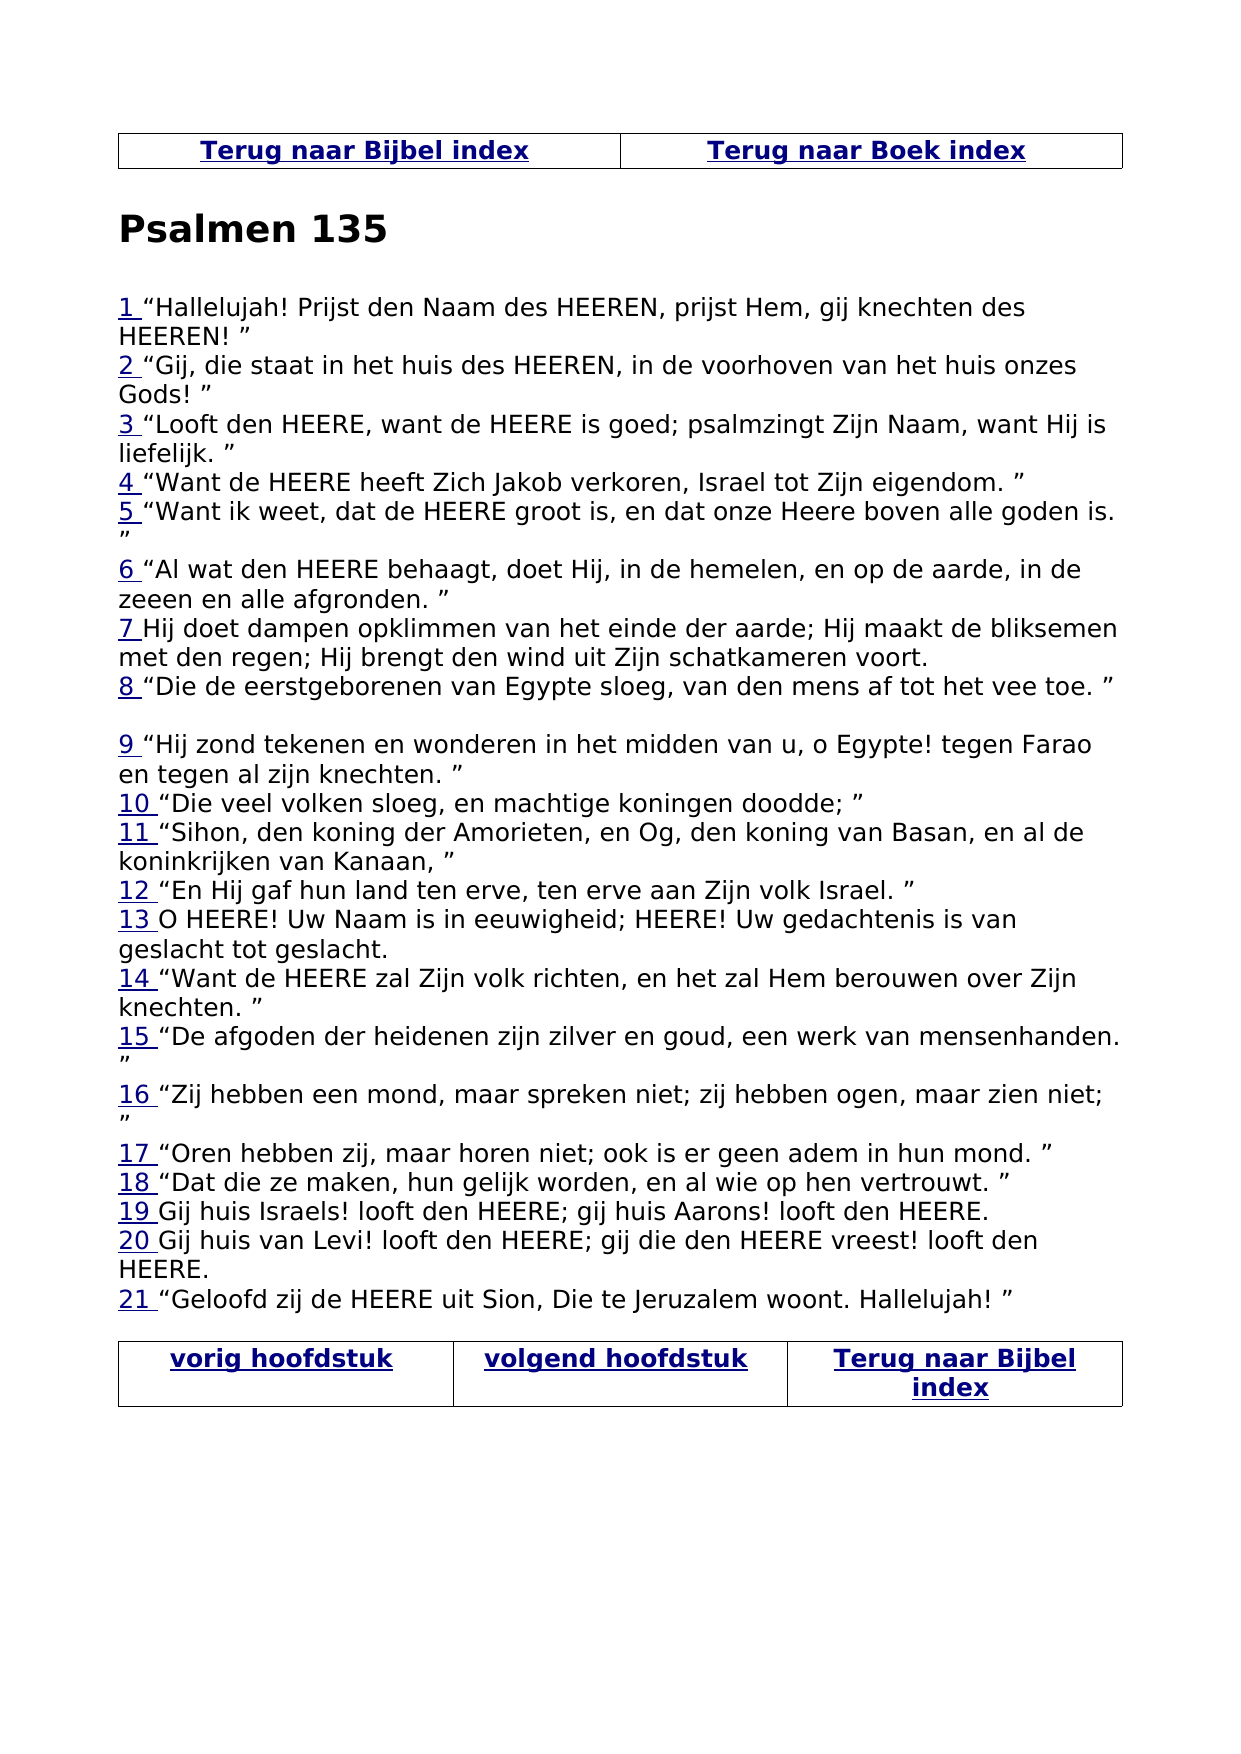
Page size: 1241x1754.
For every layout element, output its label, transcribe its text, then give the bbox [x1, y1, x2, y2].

table_header volgend hoofdstuk [454, 1342, 787, 1406]
table_header Terug naar Bijbel index [788, 1342, 1122, 1406]
table_header Terug naar Bijbel index [119, 134, 620, 168]
text 1 “Hallelujah! Prijst den Naam des HEEREN, prijst Hem, gij knechten des HEEREN! ” 2 “Gij, die staat in het huis des HEEREN, in de voorhoven van het huis onzes Gods! ” 3 “Looft den HEERE, want de HEERE is goed; psalmzingt Zijn Naam, want Hij is liefelijk. ” 4 “Want de HEERE heeft Zich Jakob verkoren, Israel tot Zijn eigendom. ” 5 “Want ik weet, dat de HEERE groot is, en dat onze Heere boven alle goden is. ” 6 “Al wat den HEERE behaagt, doet Hij, in de hemelen, en op de aarde, in de zeeen en alle afgronden. ” 7 Hij doet dampen opklimmen van het einde der aarde; Hij maakt de bliksemen met den regen; Hij brengt den wind uit Zijn schatkameren voort. 8 “Die de eerstgeborenen van Egypte sloeg, van den mens af tot het vee toe. ” 9 “Hij zond tekenen en wonderen in het midden van u, o Egypte! tegen Farao en tegen al zijn knechten. ” 10 “Die veel volken sloeg, en machtige koningen doodde; ” 11 “Sihon, den koning der Amorieten, en Og, den koning van Basan, en al de koninkrijken van Kanaan, ” 12 “En Hij gaf hun land ten erve, ten erve aan Zijn volk Israel. ” 13 O HEERE! Uw Naam is in eeuwigheid; HEERE! Uw gedachtenis is van geslacht tot geslacht. 14 “Want de HEERE zal Zijn volk richten, en het zal Hem berouwen over Zijn knechten. ” 15 “De afgoden der heidenen zijn zilver en goud, een werk van mensenhanden. ” 16 “Zij hebben een mond, maar spreken niet; zij hebben ogen, maar zien niet; ” 17 “Oren hebben zij, maar horen niet; ook is er geen adem in hun mond. ” 18 “Dat die ze maken, hun gelijk worden, en al wie op hen vertrouwt. ” 19 Gij huis Israels! looft den HEERE; gij huis Aarons! looft den HEERE. 20 Gij huis van Levi! looft den HEERE; gij die den HEERE vreest! looft den HEERE. 21 “Geloofd zij de HEERE uit Sion, Die te Jeruzalem woont. Hallelujah! ” [118, 264, 1122, 1314]
table_header vorig hoofdstuk [119, 1342, 453, 1406]
table_header Terug naar Boek index [621, 134, 1122, 168]
subtitle Psalmen 135 [118, 208, 1122, 252]
